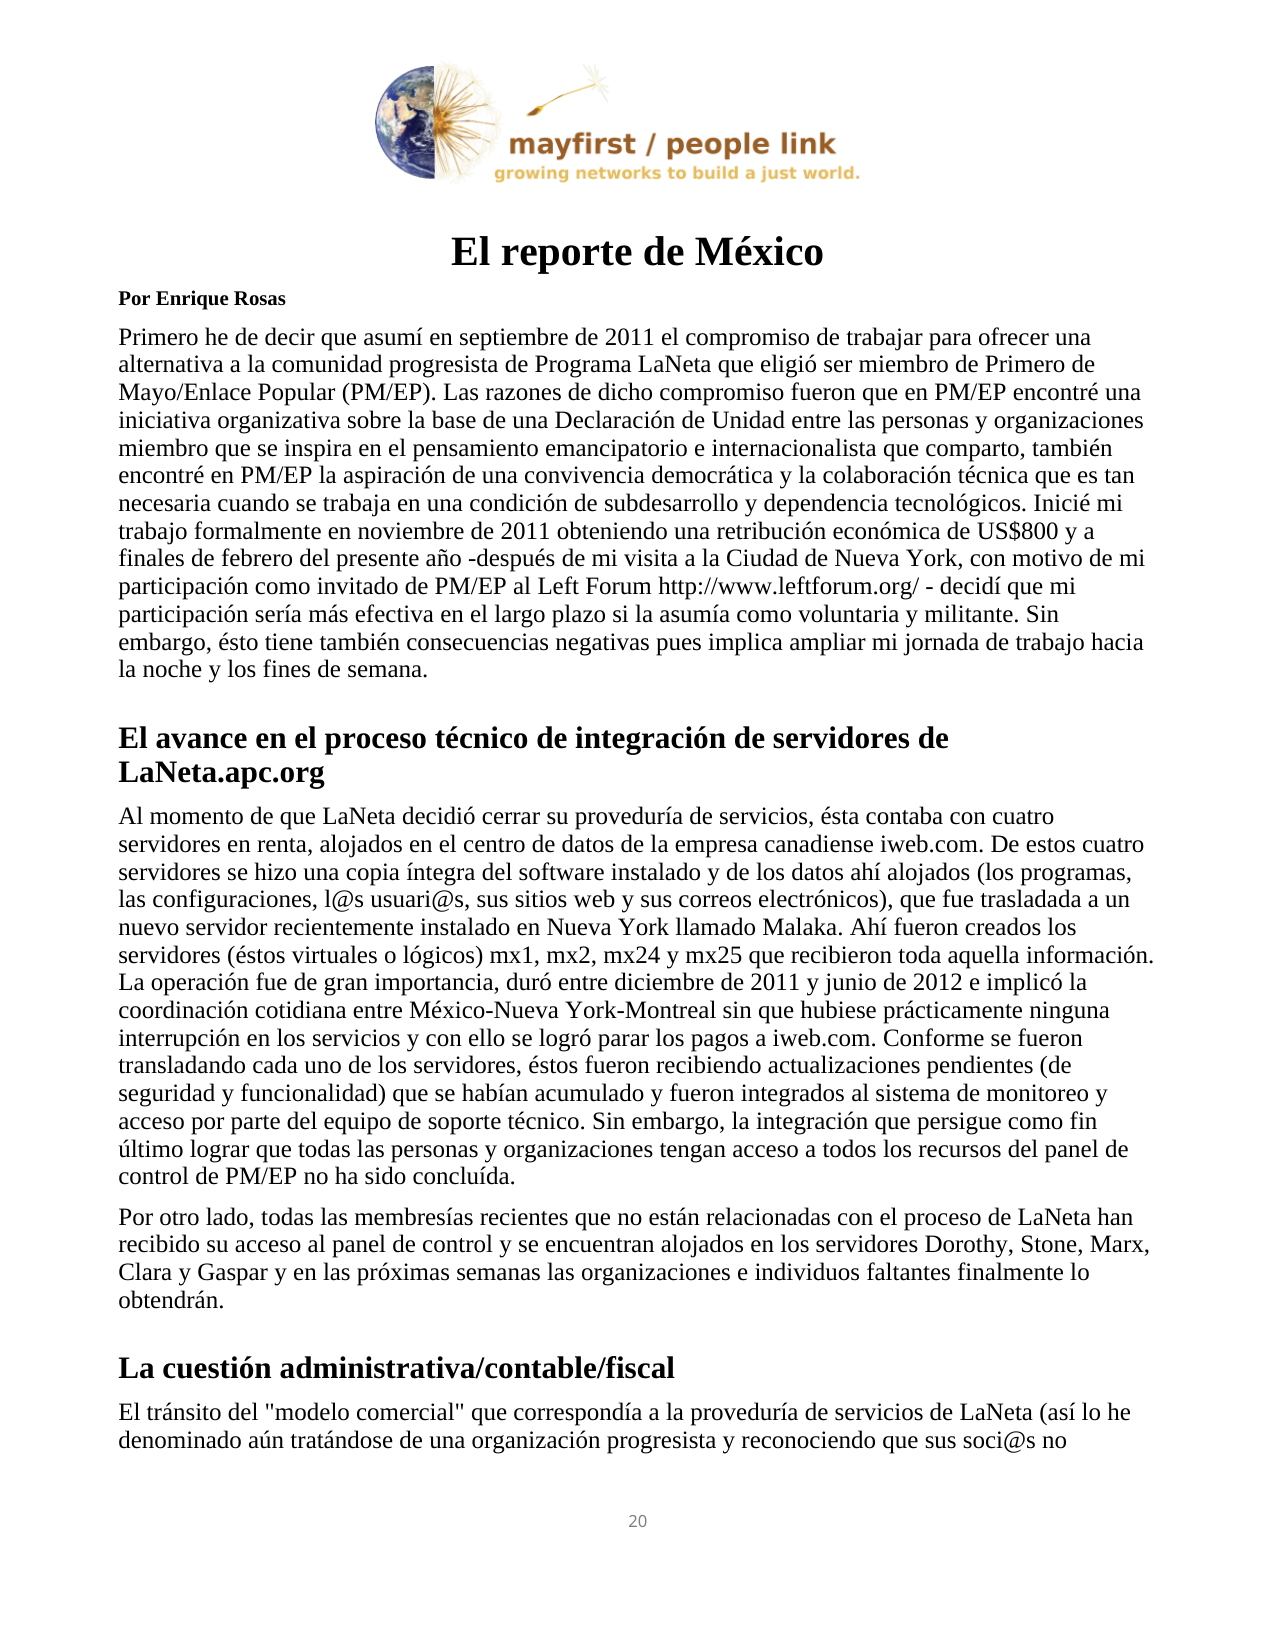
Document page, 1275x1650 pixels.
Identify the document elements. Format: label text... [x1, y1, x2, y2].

text Primero he de decir que asumí en septiembre de 2011 el compromiso de trabajar para ofrecer una alternativa a la comunidad progresista de Programa LaNeta que eligió ser miembro de Primero de Mayo/Enlace Popular (PM/EP). Las razones de dicho compromiso fueron que en PM/EP encontré una iniciativa organizativa sobre la base de una Declaración de Unidad entre las personas y organizaciones miembro que se inspira en el pensamiento emancipatorio e internacionalista que comparto, también encontré en PM/EP la aspiración de una convivencia democrática y la colaboración técnica que es tan necesaria cuando se trabaja en una condición de subdesarrollo y dependencia tecnológicos. Inicié mi trabajo formalmente en noviembre de 2011 obteniendo una retribución económica de US$800 y a finales de febrero del presente año -después de mi visita a la Ciudad de Nueva York, con motivo de mi participación como invitado de PM/EP al Left Forum http://www.leftforum.org/ - decidí que mi participación sería más efectiva en el largo plazo si la asumía como voluntaria y militante. Sin embargo, ésto tiene también consecuencias negativas pues implica ampliar mi jornada de trabajo hacia la noche y los fines de semana. [118, 323, 1157, 683]
picture [371, 57, 864, 189]
subtitle El avance en el proceso técnico de integración de servidores de LaNeta.apc.org [118, 721, 1157, 790]
text El tránsito del "modelo comercial" que correspondía a la proveduría de servicios de LaNeta (así lo he denominado aún tratándose de una organización progresista y reconociendo que sus soci@s no [118, 1398, 1157, 1453]
text Al momento de que LaNeta decidió cerrar su proveduría de servicios, ésta contaba con cuatro servidores en renta, alojados en el centro de datos de la empresa canadiense iweb.com. De estos cuatro servidores se hizo una copia íntegra del software instalado y de los datos ahí alojados (los programas, las configuraciones, l@s usuari@s, sus sitios web y sus correos electrónicos), que fue trasladada a un nuevo servidor recientemente instalado en Nueva York llamado Malaka. Ahí fueron creados los servidores (éstos virtuales o lógicos) mx1, mx2, mx24 y mx25 que recibieron toda aquella información. La operación fue de gran importancia, duró entre diciembre de 2011 y junio de 2012 e implicó la coordinación cotidiana entre México-Nueva York-Montreal sin que hubiese prácticamente ninguna interrupción en los servicios y con ello se logró parar los pagos a iweb.com. Conforme se fueron transladando cada uno de los servidores, éstos fueron recibiendo actualizaciones pendientes (de seguridad y funcionalidad) que se habían acumulado y fueron integrados al sistema de monitoreo y acceso por parte del equipo de soporte técnico. Sin embargo, la integración que persigue como fin último lograr que todas las personas y organizaciones tengan acceso a todos los recursos del panel de control de PM/EP no ha sido concluída. [118, 802, 1157, 1190]
text Por otro lado, todas las membresías recientes que no están relacionadas con el proceso de LaNeta han recibido su acceso al panel de control y se encuentran alojados en los servidores Dorothy, Stone, Marx, Clara y Gaspar y en las próximas semanas las organizaciones e individuos faltantes finalmente lo obtendrán. [118, 1203, 1157, 1313]
text Por Enrique Rosas [118, 287, 1157, 310]
subtitle La cuestión administrativa/contable/fiscal [118, 1351, 1157, 1386]
subtitle El reporte de México [118, 228, 1157, 275]
